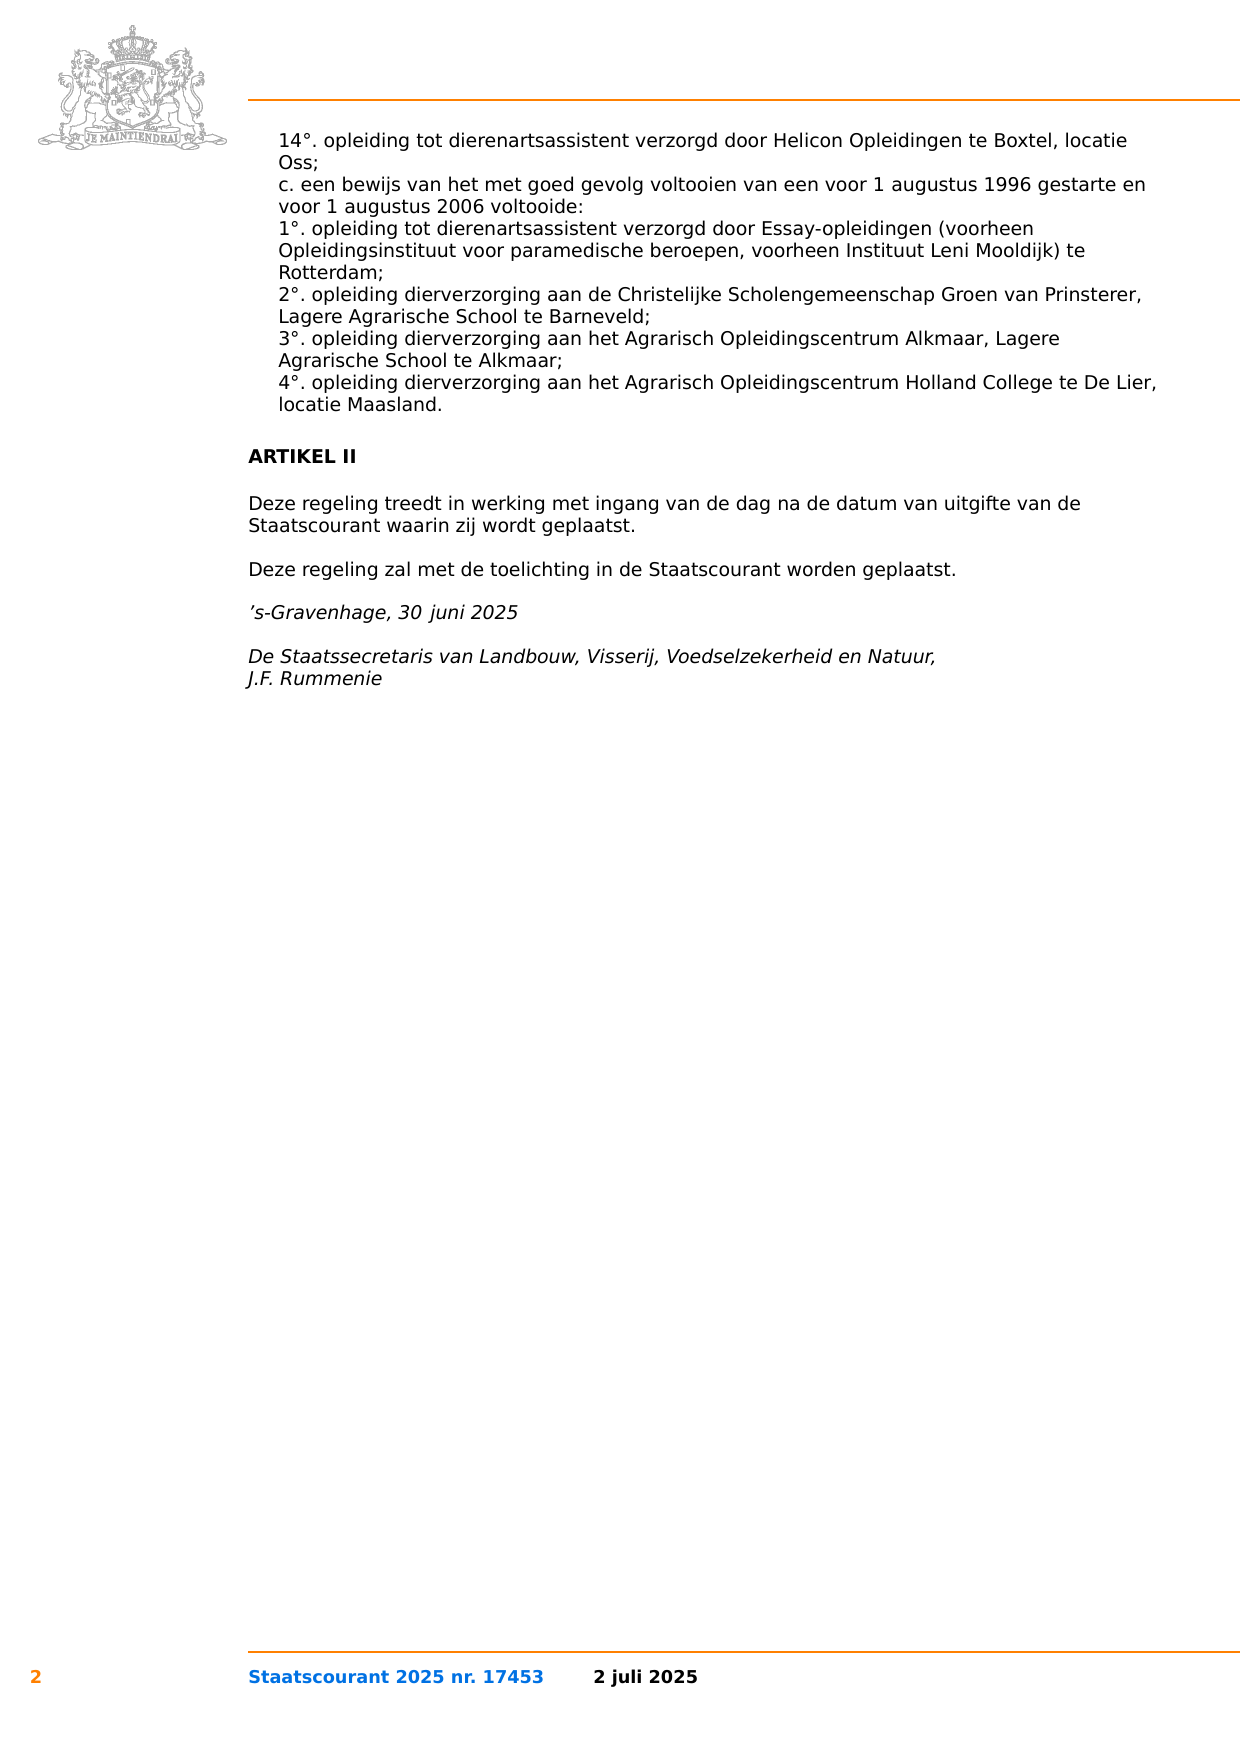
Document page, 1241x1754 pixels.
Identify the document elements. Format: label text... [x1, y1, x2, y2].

text 14°. opleiding tot dierenartsassistent verzorgd door Helicon Opleidingen te Boxtel, locatie Oss; [278, 130, 1163, 174]
text Deze regeling treedt in werking met ingang van de dag na de datum van uitgifte van de Staatscourant waarin zij wordt geplaatst. [248, 493, 1163, 537]
text ’s-Gravenhage, 30 juni 2025 [248, 602, 1163, 624]
text c. een bewijs van het met goed gevolg voltooien van een voor 1 augustus 1996 gestarte en voor 1 augustus 2006 voltooide: [278, 174, 1163, 218]
text 2°. opleiding dierverzorging aan de Christelijke Scholengemeenschap Groen van Prinsterer, Lagere Agrarische School te Barneveld; [278, 284, 1163, 328]
picture [38, 25, 227, 150]
text Deze regeling zal met de toelichting in de Staatscourant worden geplaatst. [248, 558, 1163, 580]
subtitle ARTIKEL II [248, 446, 1163, 468]
text 1°. opleiding tot dierenartsassistent verzorgd door Essay-opleidingen (voorheen Opleidingsinstituut voor paramedische beroepen, voorheen Instituut Leni Mooldijk) te Rotterdam; [278, 218, 1163, 284]
text 3°. opleiding dierverzorging aan het Agrarisch Opleidingscentrum Alkmaar, Lagere Agrarische School te Alkmaar; [278, 328, 1163, 372]
text 4°. opleiding dierverzorging aan het Agrarisch Opleidingscentrum Holland College te De Lier, locatie Maasland. [278, 372, 1163, 416]
text De Staatssecretaris van Landbouw, Visserij, Voedselzekerheid en Natuur, J.F. Rummenie [248, 646, 1163, 690]
